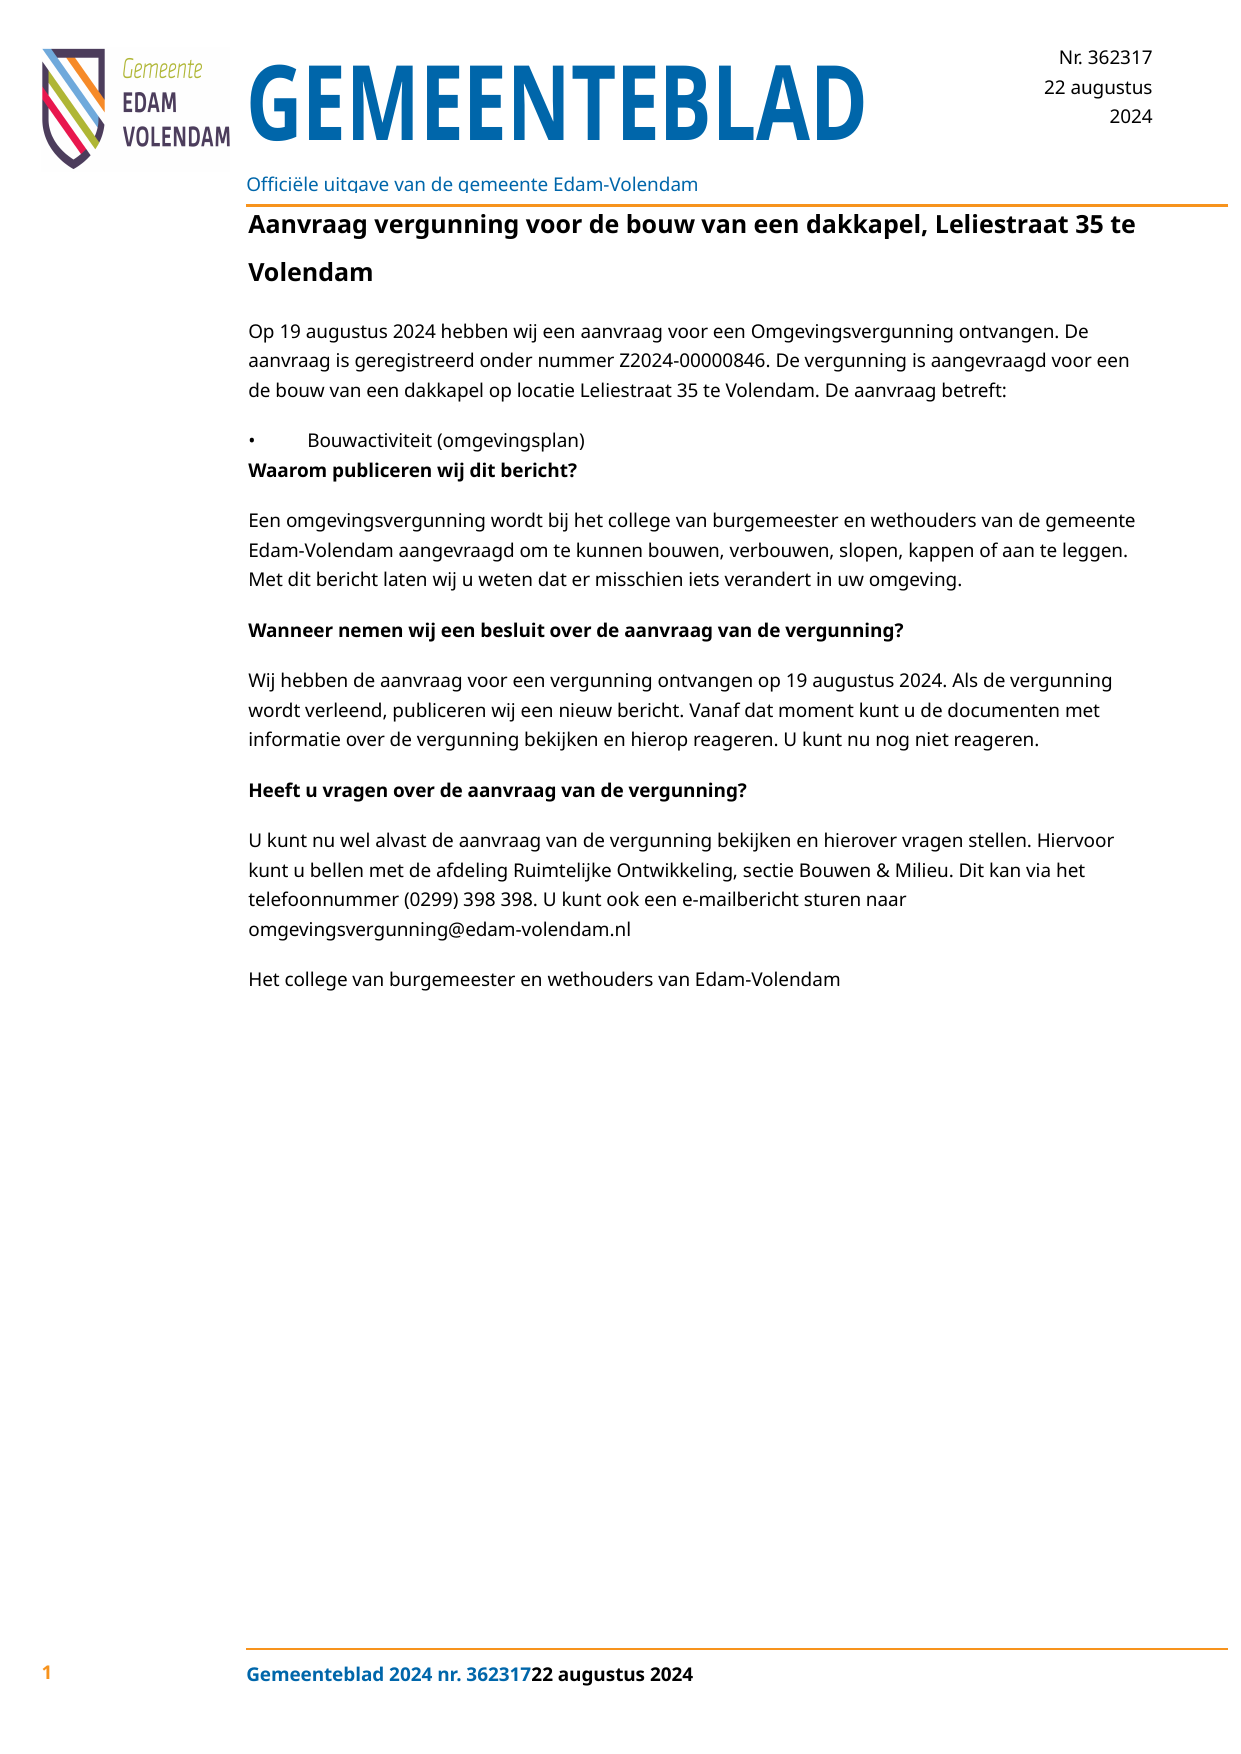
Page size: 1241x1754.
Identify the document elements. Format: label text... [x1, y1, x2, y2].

text Aanvraag vergunning voor de bouw van een dakkapel, Leliestraat 35 te Volendam [248, 207, 1152, 288]
text Wij hebben de aanvraag voor een vergunning ontvangen op 19 augustus 2024. Als de vergunning wordt verleend, publiceren wij een nieuw bericht. Vanaf dat moment kunt u de documenten met informatie over de vergunning bekijken en hierop reageren. U kunt nu nog niet reageren. [248, 667, 1152, 752]
text Waarom publiceren wij dit bericht? [248, 457, 1152, 483]
text Een omgevingsvergunning wordt bij het college van burgemeester en wethouders van de gemeente Edam-Volendam aangevraagd om te kunnen bouwen, verbouwen, slopen, kappen of aan te leggen. Met dit bericht laten wij u weten dat er misschien iets verandert in uw omgeving. [248, 507, 1152, 592]
text Wanneer nemen wij een besluit over de aanvraag van de vergunning? [248, 617, 1152, 643]
text Het college van burgemeester en wethouders van Edam-Volendam [248, 967, 1152, 992]
text Op 19 augustus 2024 hebben wij een aanvraag voor een Omgevingsvergunning ontvangen. De aanvraag is geregistreerd onder nummer Z2024-00000846. De vergunning is aangevraagd voor een de bouw van een dakkapel op locatie Leliestraat 35 te Volendam. De aanvraag betreft: [248, 318, 1152, 403]
text Heeft u vragen over de aanvraag van de vergunning? [248, 777, 1152, 803]
text U kunt nu wel alvast de aanvraag van de vergunning bekijken en hierover vragen stellen. Hiervoor kunt u bellen met de afdeling Ruimtelijke Ontwikkeling, sectie Bouwen & Milieu. Dit kan via het telefoonnummer (0299) 398 398. U kunt ook een e-mailbericht sturen naar omgevingsvergunning@edam-volendam.nl [248, 827, 1152, 942]
list Bouwactiviteit (omgevingsplan) [248, 427, 1152, 453]
picture [41, 47, 231, 172]
